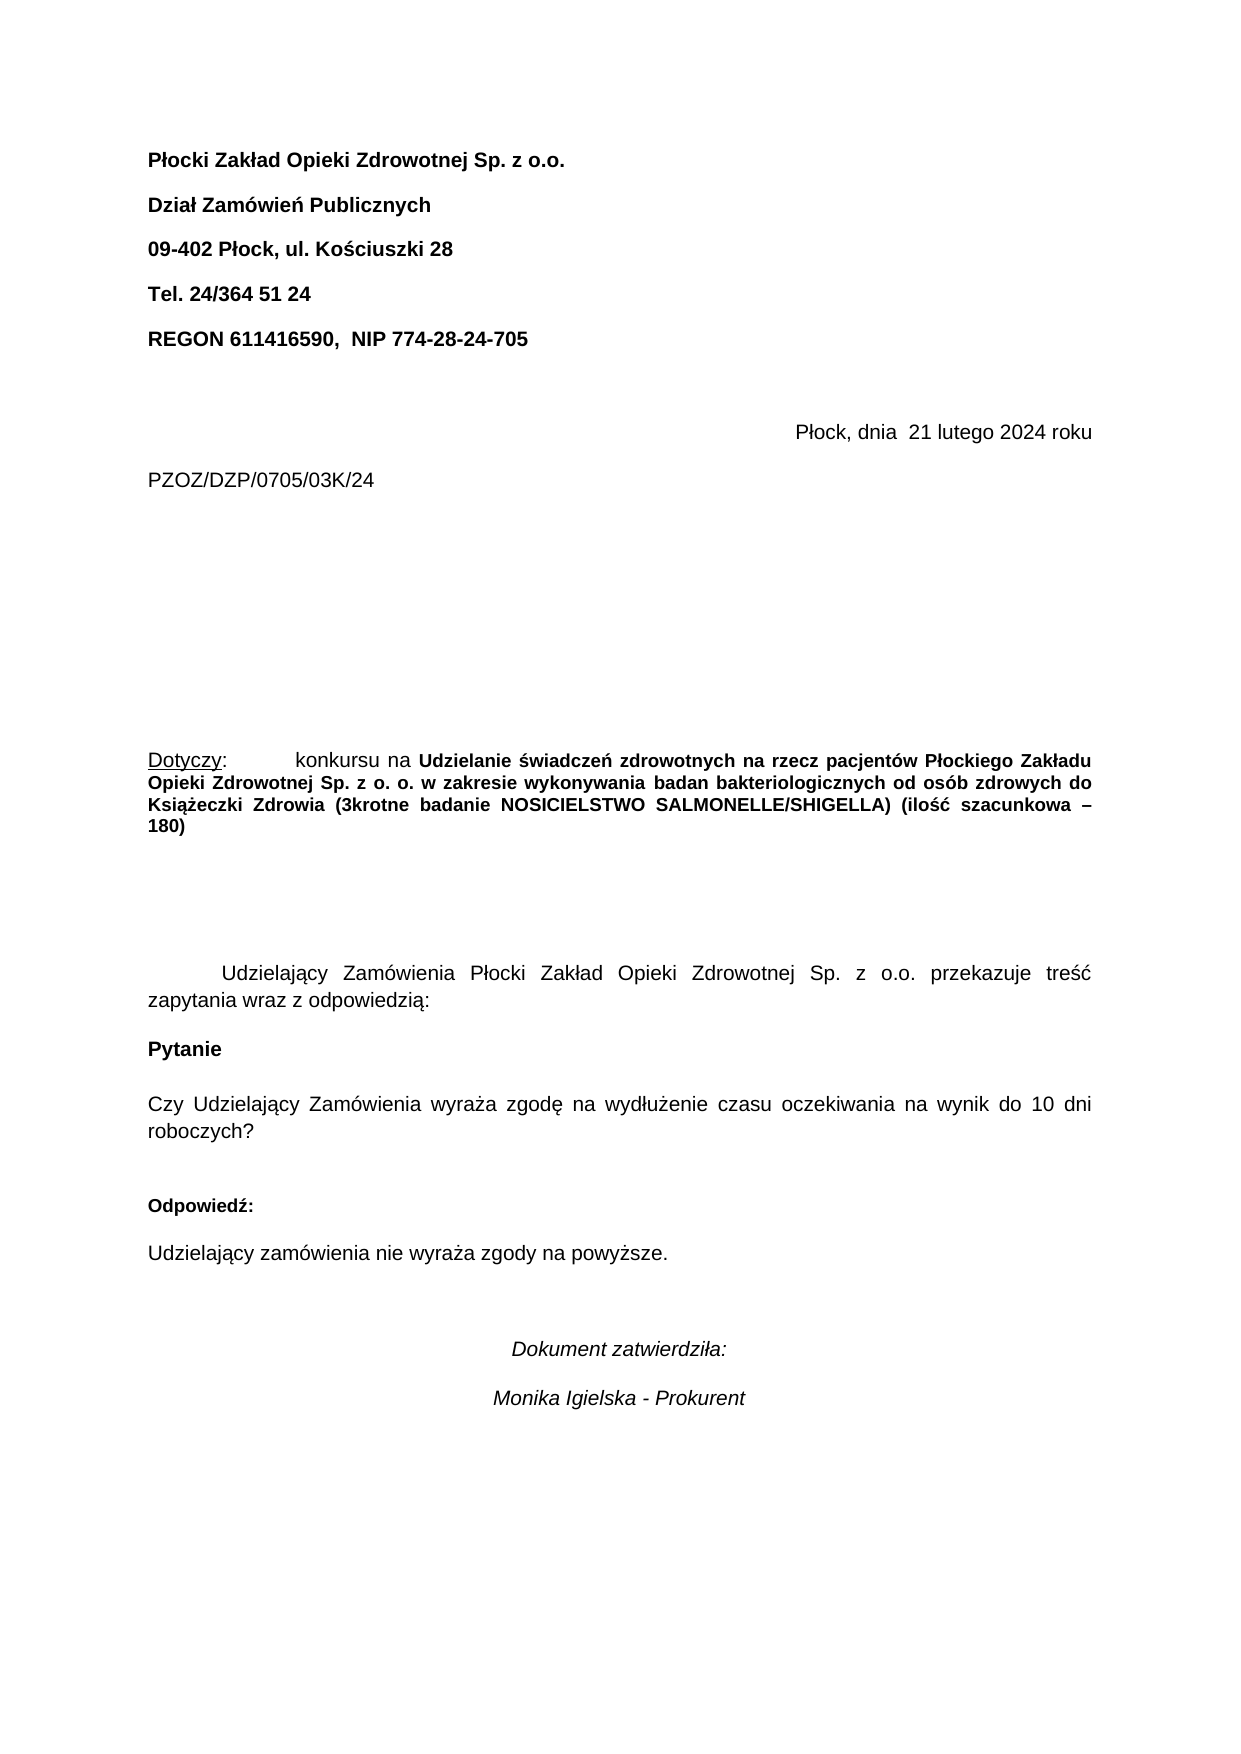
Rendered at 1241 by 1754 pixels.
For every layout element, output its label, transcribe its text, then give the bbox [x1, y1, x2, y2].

text Płock, dnia 21 lutego 2024 roku [148, 420, 1093, 444]
text Monika Igielska - Prokurent [148, 1385, 1093, 1409]
text Dotyczy: konkursu na Udzielanie świadczeń zdrowotnych na rzecz pacjentów Płockiego Zakładu Opieki Zdrowotnej Sp. z o. o. w zakresie wykonywania badan bakteriologicznych od osób zdrowych do Książeczki Zdrowia (3krotne badanie NOSICIELSTWO SALMONELLE/SHIGELLA) (ilość szacunkowa – 180) [148, 748, 1093, 836]
text Czy Udzielający Zamówienia wyraża zgodę na wydłużenie czasu oczekiwania na wynik do 10 dni roboczych? [148, 1091, 1093, 1143]
text Udzielający zamówienia nie wyraża zgody na powyższe. [148, 1240, 1093, 1264]
text Dokument zatwierdziła: [148, 1337, 1093, 1361]
text 09-402 Płock, ul. Kościuszki 28 [148, 237, 1093, 261]
text Udzielający Zamówienia Płocki Zakład Opieki Zdrowotnej Sp. z o.o. przekazuje treść zapytania wraz z odpowiedzią: [148, 961, 1093, 1012]
text REGON 611416590, NIP 774-28-24-705 [148, 327, 1093, 351]
text Odpowiedź: [148, 1195, 1093, 1216]
text PZOZ/DZP/0705/03K/24 [148, 468, 1093, 492]
text Tel. 24/364 51 24 [148, 282, 1093, 306]
text Dział Zamówień Publicznych [148, 192, 1093, 216]
text Pytanie [148, 1036, 1093, 1060]
text Płocki Zakład Opieki Zdrowotnej Sp. z o.o. [148, 148, 1093, 172]
